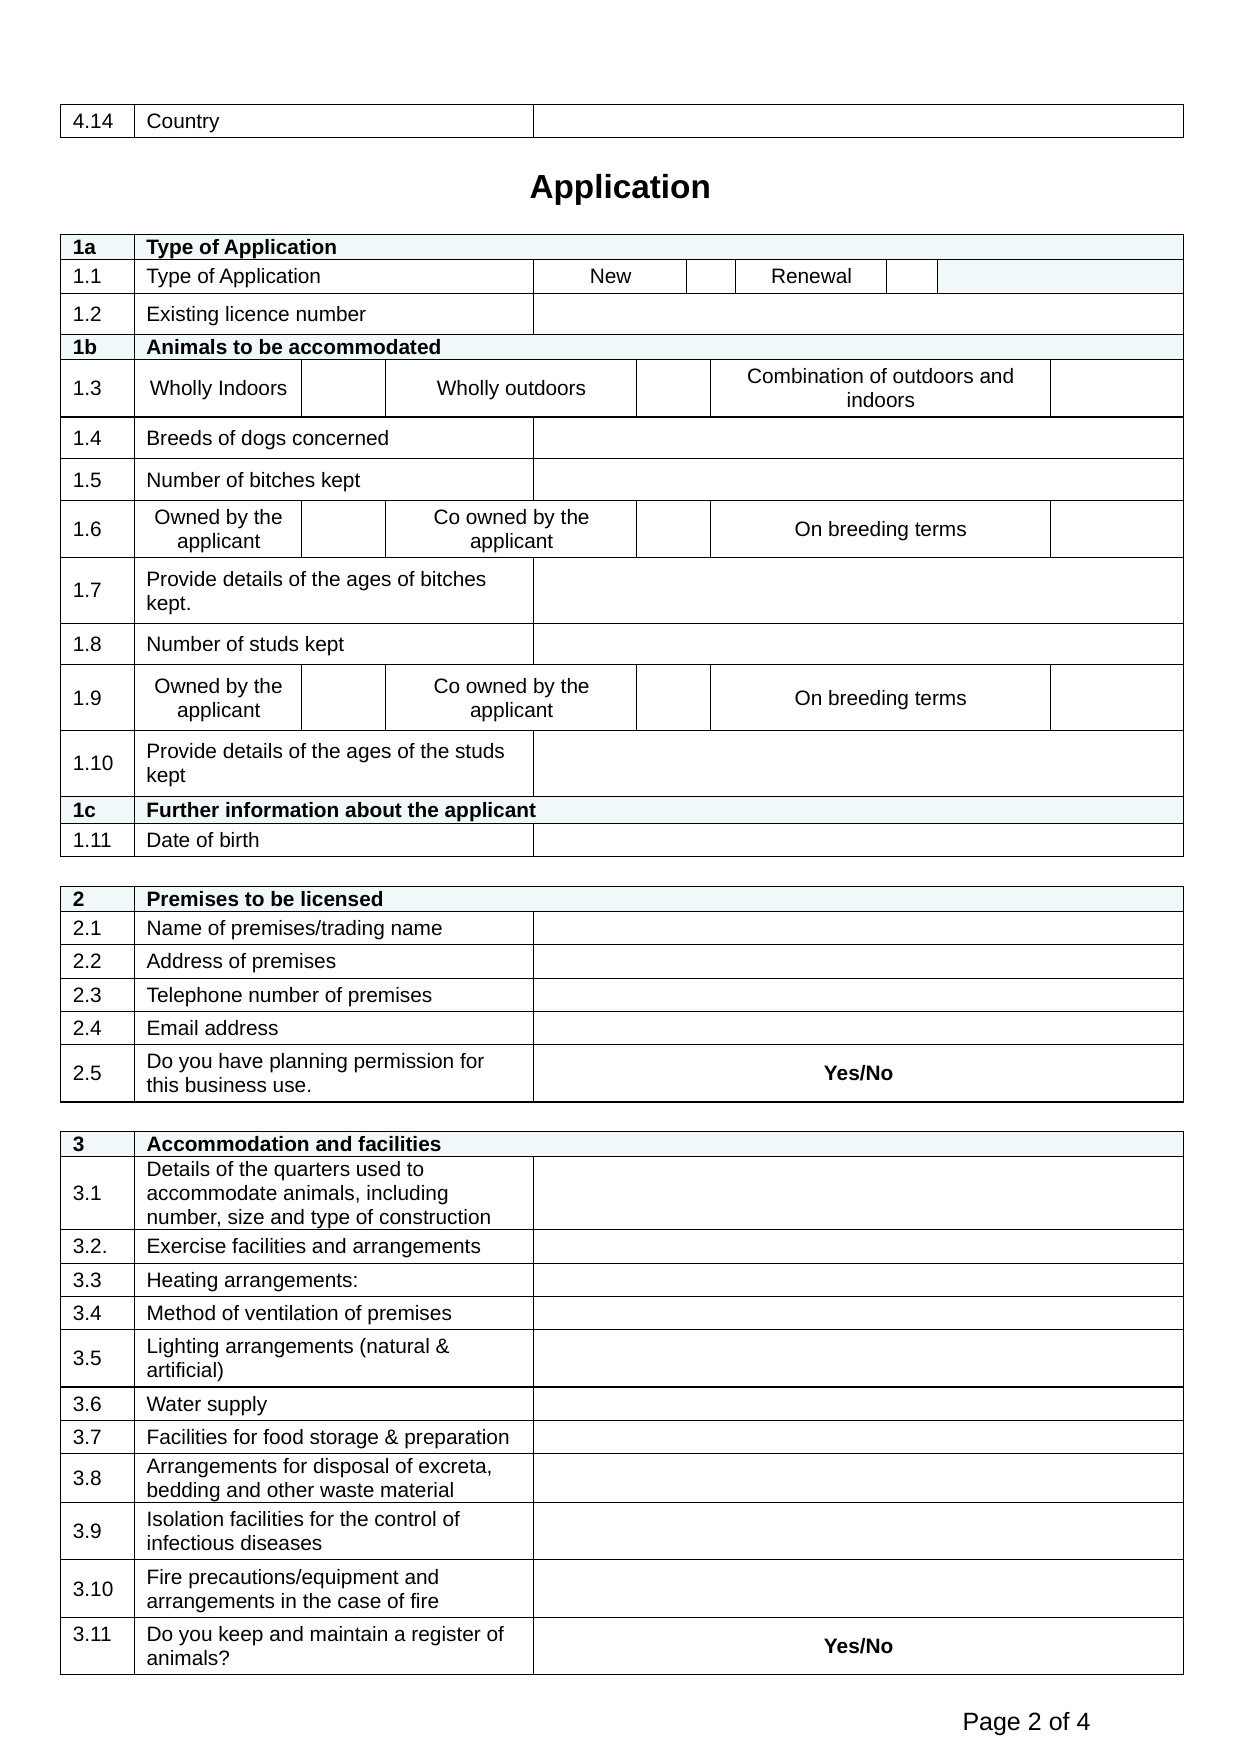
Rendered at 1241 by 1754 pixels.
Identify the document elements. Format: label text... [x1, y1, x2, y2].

table_cell Renewal [736, 260, 886, 292]
table_cell New [534, 260, 686, 292]
table_cell Fire precautions/equipment and arrangements in the case of fire [135, 1560, 533, 1617]
table_cell Name of premises/trading name [135, 912, 533, 944]
table_cell Wholly Indoors [135, 360, 301, 416]
table_cell 3.11 [61, 1618, 134, 1674]
table_cell Do you keep and maintain a register of animals? [135, 1618, 533, 1674]
table_cell [534, 1503, 1183, 1559]
table_cell 1.1 [61, 260, 134, 292]
table_header Type of Application [135, 235, 1183, 259]
table_cell [1051, 665, 1183, 730]
table_cell Animals to be accommodated [135, 335, 1183, 359]
table_cell Breeds of dogs concerned [135, 418, 533, 458]
table_cell 1.7 [61, 558, 134, 623]
table_cell Combination of outdoors and indoors [711, 360, 1050, 416]
table_cell [534, 945, 1183, 977]
table_header 2 [61, 887, 134, 911]
table_cell [938, 260, 1183, 292]
table_cell [534, 1230, 1183, 1262]
table_cell [534, 1297, 1183, 1329]
table_cell 3.6 [61, 1388, 134, 1420]
table_cell Yes/No [534, 1618, 1183, 1674]
table_cell [534, 1264, 1183, 1296]
table_cell [887, 260, 937, 292]
table_cell [534, 1454, 1183, 1502]
table_cell 2.4 [61, 1012, 134, 1044]
table_cell 3.4 [61, 1297, 134, 1329]
table_cell Email address [135, 1012, 533, 1044]
table_cell 4.14 [61, 105, 134, 137]
table_cell [534, 1560, 1183, 1617]
table_cell 1.11 [61, 824, 134, 856]
table_cell 2.1 [61, 912, 134, 944]
table_cell Wholly outdoors [386, 360, 636, 416]
table_cell 3.9 [61, 1503, 134, 1559]
table_cell [534, 824, 1183, 856]
table_cell 1.4 [61, 418, 134, 458]
table_cell [637, 665, 710, 730]
table_cell [302, 360, 385, 416]
table_cell Method of ventilation of premises [135, 1297, 533, 1329]
table_cell [534, 105, 1183, 137]
table_cell Existing licence number [135, 294, 533, 334]
table_cell [534, 1421, 1183, 1453]
table_cell Country [135, 105, 533, 137]
table_cell [534, 912, 1183, 944]
table_cell 2.3 [61, 979, 134, 1011]
table_cell [534, 1157, 1183, 1229]
table_cell [534, 418, 1183, 458]
table_cell Isolation facilities for the control of infectious diseases [135, 1503, 533, 1559]
table_cell 1b [61, 335, 134, 359]
table_cell Details of the quarters used to accommodate animals, including number, size and type of construction [135, 1157, 533, 1229]
table_cell Arrangements for disposal of excreta, bedding and other waste material [135, 1454, 533, 1502]
table_cell 3.7 [61, 1421, 134, 1453]
table_cell Co owned by the applicant [386, 501, 636, 557]
table_cell Date of birth [135, 824, 533, 856]
table_cell Provide details of the ages of bitches kept. [135, 558, 533, 623]
table_header 3 [61, 1132, 134, 1156]
table_cell Lighting arrangements (natural & artificial) [135, 1330, 533, 1386]
table_cell Type of Application [135, 260, 533, 292]
table_cell [534, 294, 1183, 334]
table_cell Heating arrangements: [135, 1264, 533, 1296]
table_cell Owned by the applicant [135, 501, 301, 557]
table_cell Number of studs kept [135, 624, 533, 664]
table_cell [534, 1012, 1183, 1044]
table_cell Exercise facilities and arrangements [135, 1230, 533, 1262]
table_cell [1051, 360, 1183, 416]
table_cell 1.10 [61, 731, 134, 796]
table_cell Further information about the applicant [135, 797, 1183, 823]
table_cell 1.5 [61, 459, 134, 500]
table_cell 3.5 [61, 1330, 134, 1386]
table_cell [1051, 501, 1183, 557]
table_cell Provide details of the ages of the studs kept [135, 731, 533, 796]
table_cell [534, 1388, 1183, 1420]
table_cell Owned by the applicant [135, 665, 301, 730]
table_cell [302, 665, 385, 730]
text Application [150, 167, 1090, 205]
table_cell 1.8 [61, 624, 134, 664]
table_header Accommodation and facilities [135, 1132, 1183, 1156]
table_header 1a [61, 235, 134, 259]
table_cell Do you have planning permission for this business use. [135, 1045, 533, 1101]
table_cell [534, 979, 1183, 1011]
table_cell 3.3 [61, 1264, 134, 1296]
table_cell 1.9 [61, 665, 134, 730]
table_cell [687, 260, 735, 292]
table_cell 3.8 [61, 1454, 134, 1502]
table_cell Yes/No [534, 1045, 1183, 1101]
table_cell Water supply [135, 1388, 533, 1420]
table_cell Facilities for food storage & preparation [135, 1421, 533, 1453]
table_cell 3.1 [61, 1157, 134, 1229]
table_cell 1.3 [61, 360, 134, 416]
table_cell Address of premises [135, 945, 533, 977]
table_cell [534, 731, 1183, 796]
table_cell 1.2 [61, 294, 134, 334]
table_cell [637, 360, 710, 416]
table_cell 3.2. [61, 1230, 134, 1262]
table_cell [534, 1330, 1183, 1386]
table_cell [534, 459, 1183, 500]
table_header Premises to be licensed [135, 887, 1183, 911]
table_cell 2.5 [61, 1045, 134, 1101]
table_cell [534, 624, 1183, 664]
table_cell 1.6 [61, 501, 134, 557]
table_cell 2.2 [61, 945, 134, 977]
table_cell On breeding terms [711, 501, 1050, 557]
table_cell Number of bitches kept [135, 459, 533, 500]
table_cell 1c [61, 797, 134, 823]
table_cell [637, 501, 710, 557]
table_cell [302, 501, 385, 557]
table_cell [534, 558, 1183, 623]
table_cell 3.10 [61, 1560, 134, 1617]
table_cell On breeding terms [711, 665, 1050, 730]
table_cell Telephone number of premises [135, 979, 533, 1011]
table_cell Co owned by the applicant [386, 665, 636, 730]
